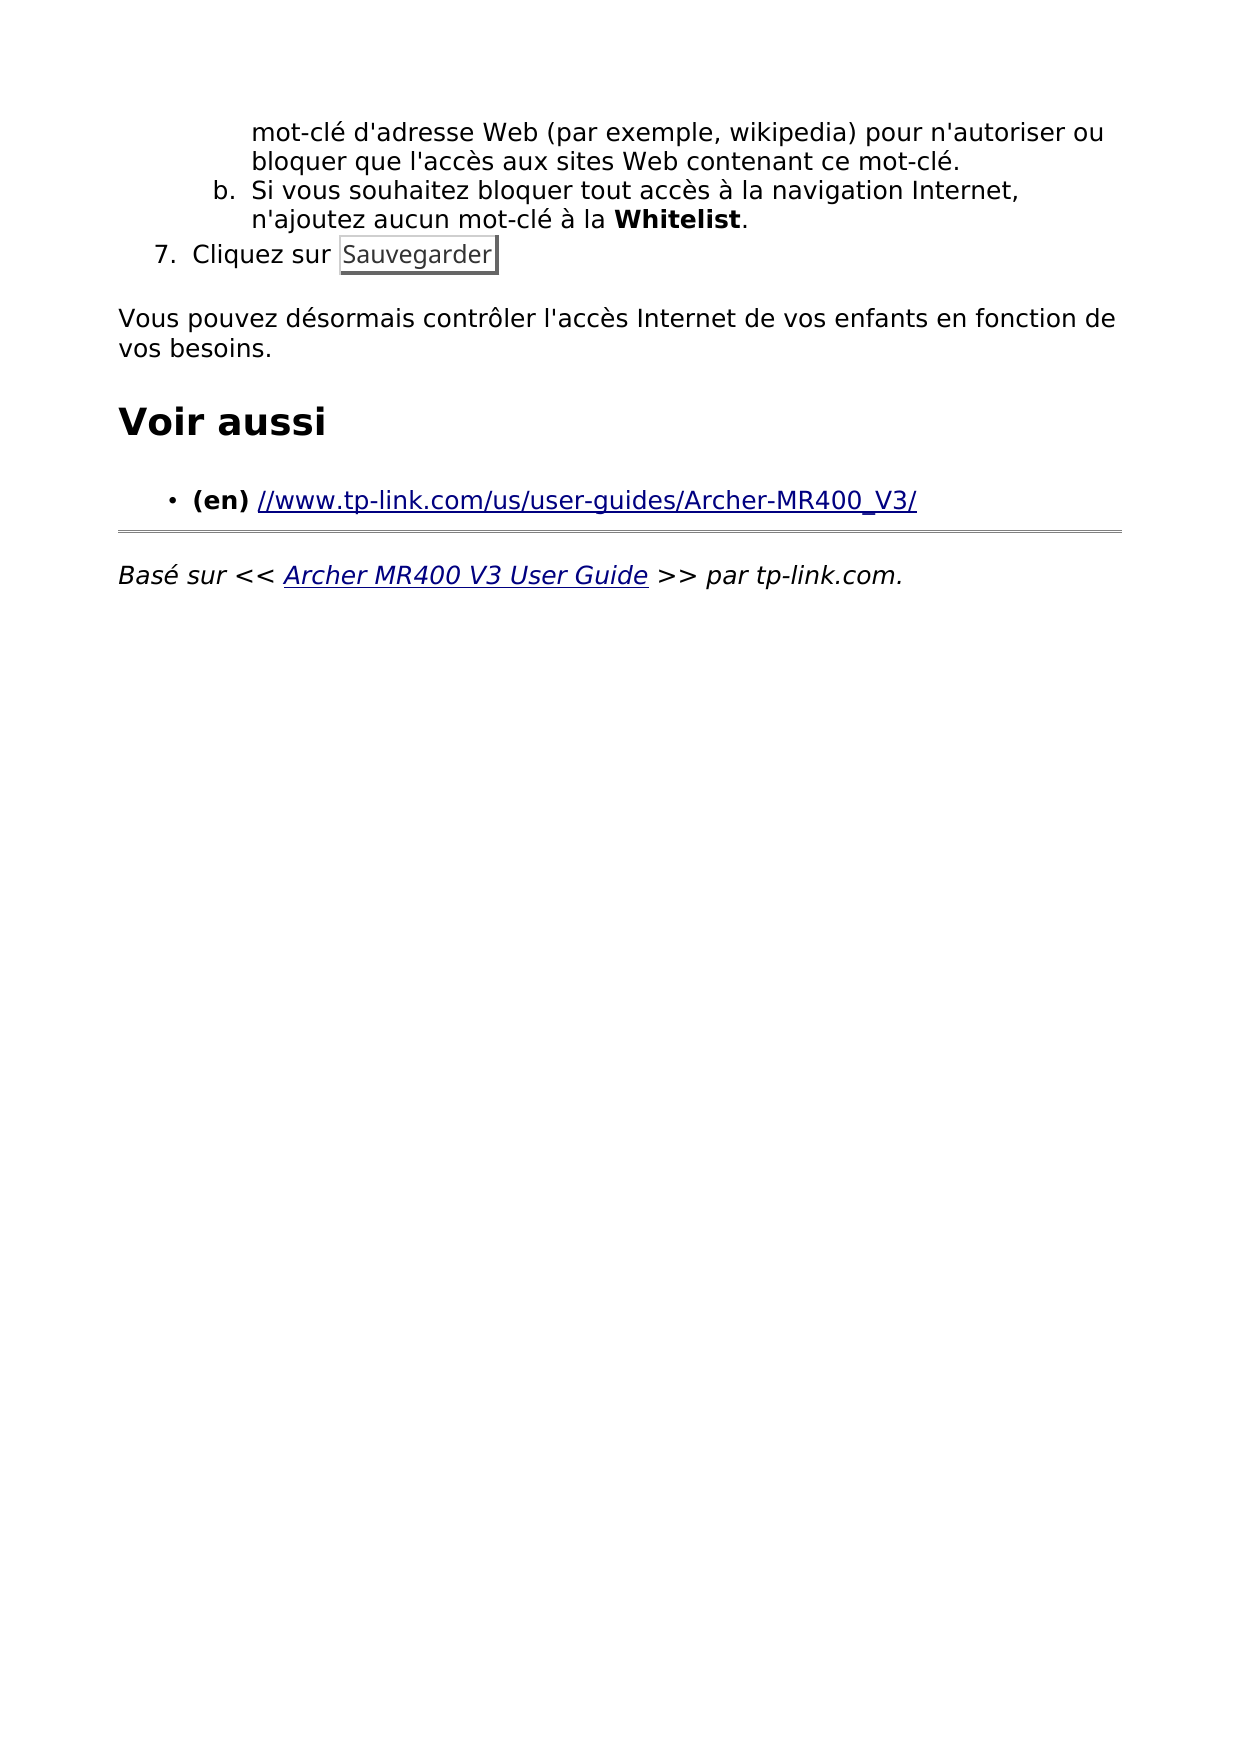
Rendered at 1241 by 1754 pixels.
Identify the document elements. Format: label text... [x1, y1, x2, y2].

text Basé sur << Archer MR400 V3 User Guide >> par tp-link.com. [118, 562, 1122, 591]
list Si vous souhaitez bloquer tout accès à la navigation Internet, n'ajoutez aucun mot-clé à la Whitelist. [236, 176, 1122, 235]
list Cliquez sur Sauvegarder [499, 235, 1122, 275]
text Vous pouvez désormais contrôler l'accès Internet de vos enfants en fonction de vos besoins. [118, 304, 1122, 363]
subtitle Voir aussi [118, 400, 1122, 444]
list mot-clé d'adresse Web (par exemple, wikipedia) pour n'autoriser ou bloquer que l'accès aux sites Web contenant ce mot-clé. [236, 118, 1122, 176]
list (en) //www.tp-link.com/us/user-guides/Archer-MR400_V3/ [177, 486, 1122, 515]
list Cliquez sur Sauvegarder [177, 235, 339, 275]
